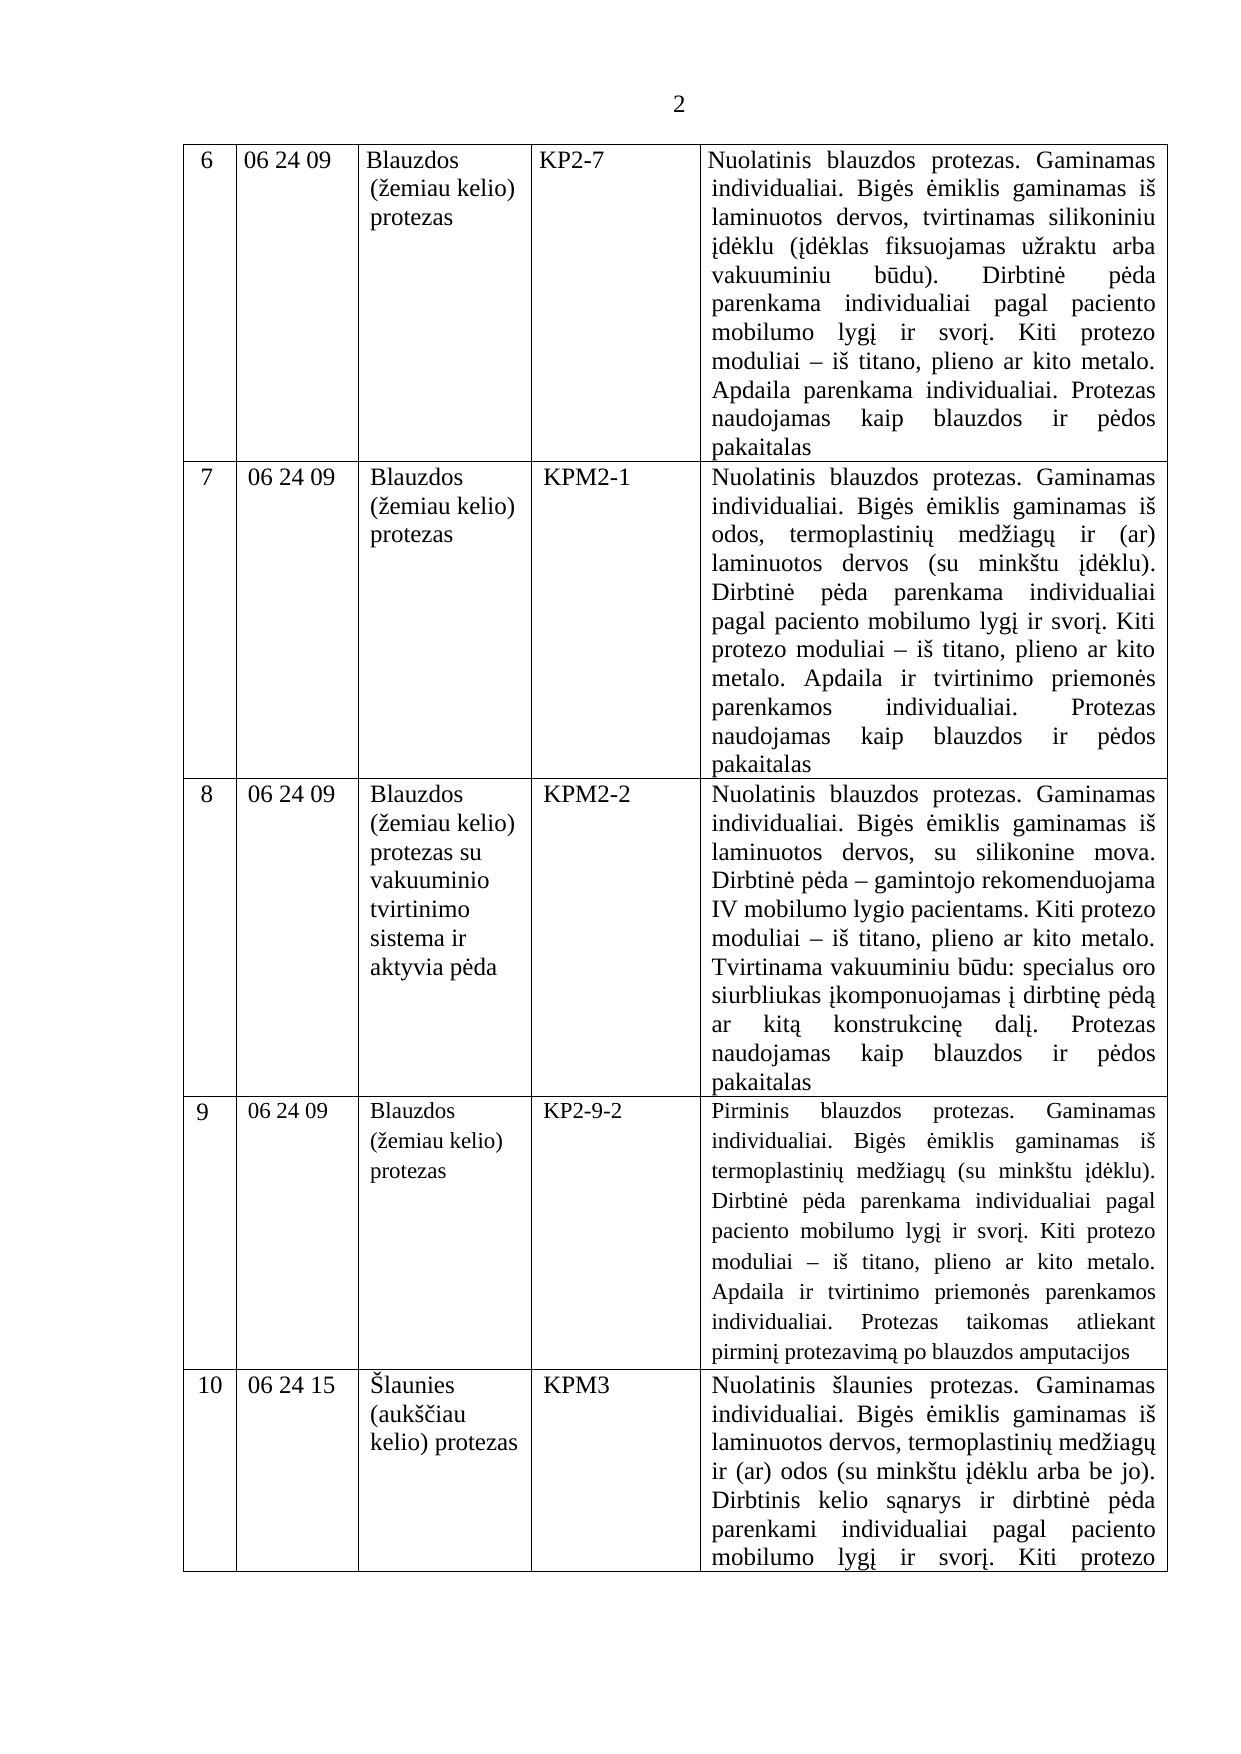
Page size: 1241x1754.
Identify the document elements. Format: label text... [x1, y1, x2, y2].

table_cell 7 [184, 462, 236, 778]
table_cell KP2-9-2 [532, 1097, 700, 1369]
table_cell 9 [184, 1097, 236, 1369]
table_cell KPM2-1 [532, 462, 700, 778]
table_cell 06 24 15 [237, 1370, 358, 1571]
table_cell Blauzdos (žemiau kelio) protezas [359, 145, 531, 461]
table_cell Blauzdos (žemiau kelio) protezas su vakuuminio tvirtinimo sistema ir aktyvia pėda [359, 779, 531, 1096]
table_cell 10 [184, 1370, 236, 1571]
table_cell Nuolatinis blauzdos protezas. Gaminamas individualiai. Bigės ėmiklis gaminamas iš laminuotos dervos, tvirtinamas silikoniniu įdėklu (įdėklas fiksuojamas užraktu arba vakuuminiu būdu). Dirbtinė pėda parenkama individualiai pagal paciento mobilumo lygį ir svorį. Kiti protezo moduliai – iš titano, plieno ar kito metalo. Apdaila parenkama individualiai. Protezas naudojamas kaip blauzdos ir pėdos pakaitalas [701, 145, 1167, 461]
table_cell KPM2-2 [532, 779, 700, 1096]
table_cell 8 [184, 779, 236, 1096]
table_cell 06 24 09 [237, 462, 358, 778]
table_cell Šlaunies (aukščiau kelio) protezas [359, 1370, 531, 1571]
table_cell 06 24 09 [237, 1097, 358, 1369]
table_cell Nuolatinis šlaunies protezas. Gaminamas individualiai. Bigės ėmiklis gaminamas iš laminuotos dervos, termoplastinių medžiagų ir (ar) odos (su minkštu įdėklu arba be jo). Dirbtinis kelio sąnarys ir dirbtinė pėda parenkami individualiai pagal paciento mobilumo lygį ir svorį. Kiti protezo [701, 1370, 1167, 1571]
table_cell KP2-7 [532, 145, 700, 461]
table_cell Blauzdos (žemiau kelio) protezas [359, 462, 531, 778]
table_cell Nuolatinis blauzdos protezas. Gaminamas individualiai. Bigės ėmiklis gaminamas iš odos, termoplastinių medžiagų ir (ar) laminuotos dervos (su minkštu įdėklu). Dirbtinė pėda parenkama individualiai pagal paciento mobilumo lygį ir svorį. Kiti protezo moduliai – iš titano, plieno ar kito metalo. Apdaila ir tvirtinimo priemonės parenkamos individualiai. Protezas naudojamas kaip blauzdos ir pėdos pakaitalas [701, 462, 1167, 778]
table_cell Blauzdos (žemiau kelio) protezas [359, 1097, 531, 1369]
table_cell Pirminis blauzdos protezas. Gaminamas individualiai. Bigės ėmiklis gaminamas iš termoplastinių medžiagų (su minkštu įdėklu). Dirbtinė pėda parenkama individualiai pagal paciento mobilumo lygį ir svorį. Kiti protezo moduliai – iš titano, plieno ar kito metalo. Apdaila ir tvirtinimo priemonės parenkamos individualiai. Protezas taikomas atliekant pirminį protezavimą po blauzdos amputacijos [701, 1097, 1167, 1369]
table_cell KPM3 [532, 1370, 700, 1571]
table_cell 6 [184, 145, 236, 461]
table_cell Nuolatinis blauzdos protezas. Gaminamas individualiai. Bigės ėmiklis gaminamas iš laminuotos dervos, su silikonine mova. Dirbtinė pėda – gamintojo rekomenduojama IV mobilumo lygio pacientams. Kiti protezo moduliai – iš titano, plieno ar kito metalo. Tvirtinama vakuuminiu būdu: specialus oro siurbliukas įkomponuojamas į dirbtinę pėdą ar kitą konstrukcinę dalį. Protezas naudojamas kaip blauzdos ir pėdos pakaitalas [701, 779, 1167, 1096]
table_cell 06 24 09 [237, 145, 358, 461]
table_cell 06 24 09 [237, 779, 358, 1096]
